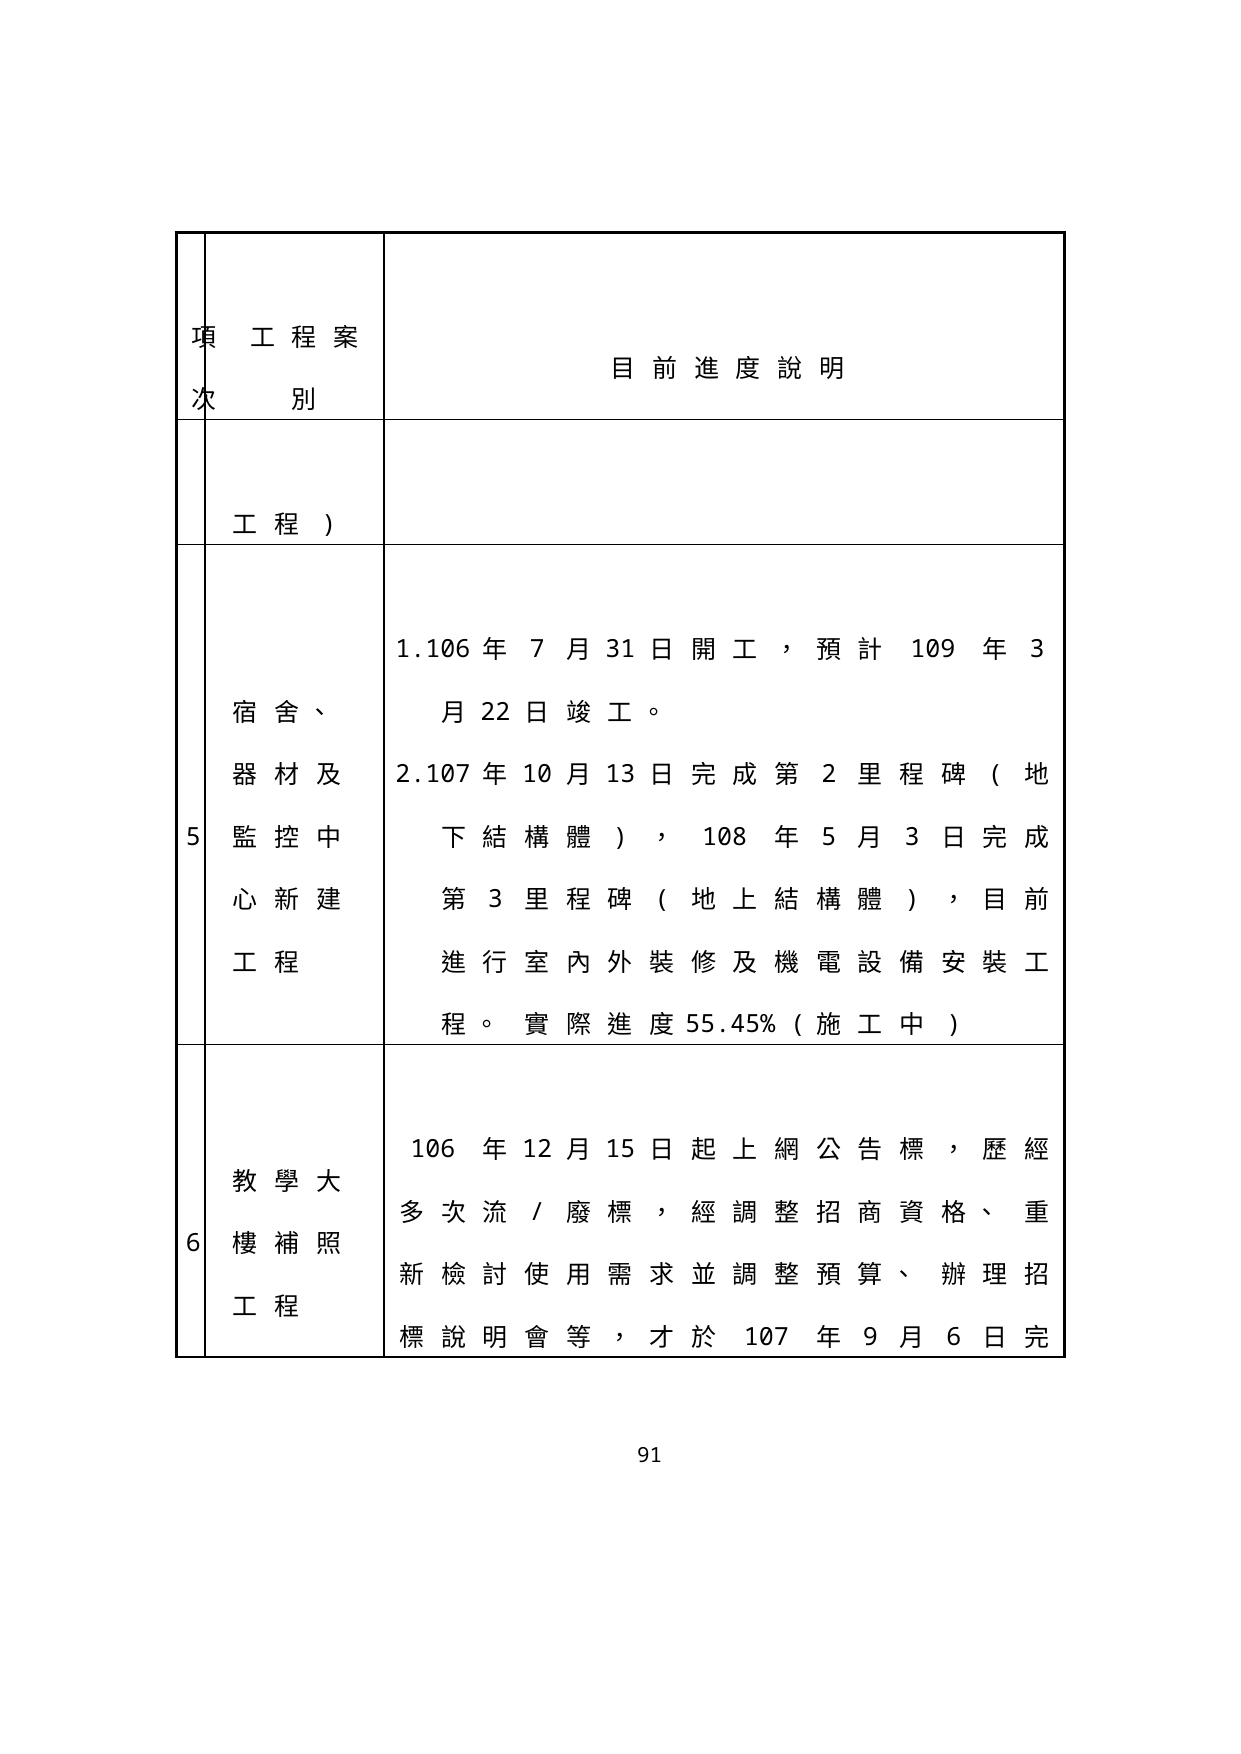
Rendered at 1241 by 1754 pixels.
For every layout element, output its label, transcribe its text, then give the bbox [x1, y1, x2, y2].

table_cell 工程) [206, 420, 383, 544]
table_header 目前進度說明 [385, 234, 1063, 419]
table_cell 宿舍、器材及監控中心新建工程 [206, 545, 383, 1044]
table_cell 5 [178, 545, 204, 1044]
table_cell [178, 420, 204, 544]
table_cell 1.106年7月31日開工，預計109年3月22日竣工。 2.107年10月13日完成第2里程碑(地下結構體)，108年5月3日完成第3里程碑(地上結構體)，目前進行室內外裝修及機電設備安裝工程。實際進度55.45% (施工中) [385, 545, 1063, 1044]
table_cell 6 [178, 1045, 204, 1356]
table_header 項次 [178, 234, 204, 419]
table_cell 教學大樓補照工程 [206, 1045, 383, 1356]
table_cell 106年12月15日起上網公告標，歷經多次流/廢標，經調整招商資格、重新檢討使用需求並調整預算、辦理招標說明會等，才於107年9月6日完 [385, 1045, 1063, 1356]
table_header 工程案別 [206, 234, 383, 419]
table_cell [385, 420, 1063, 544]
